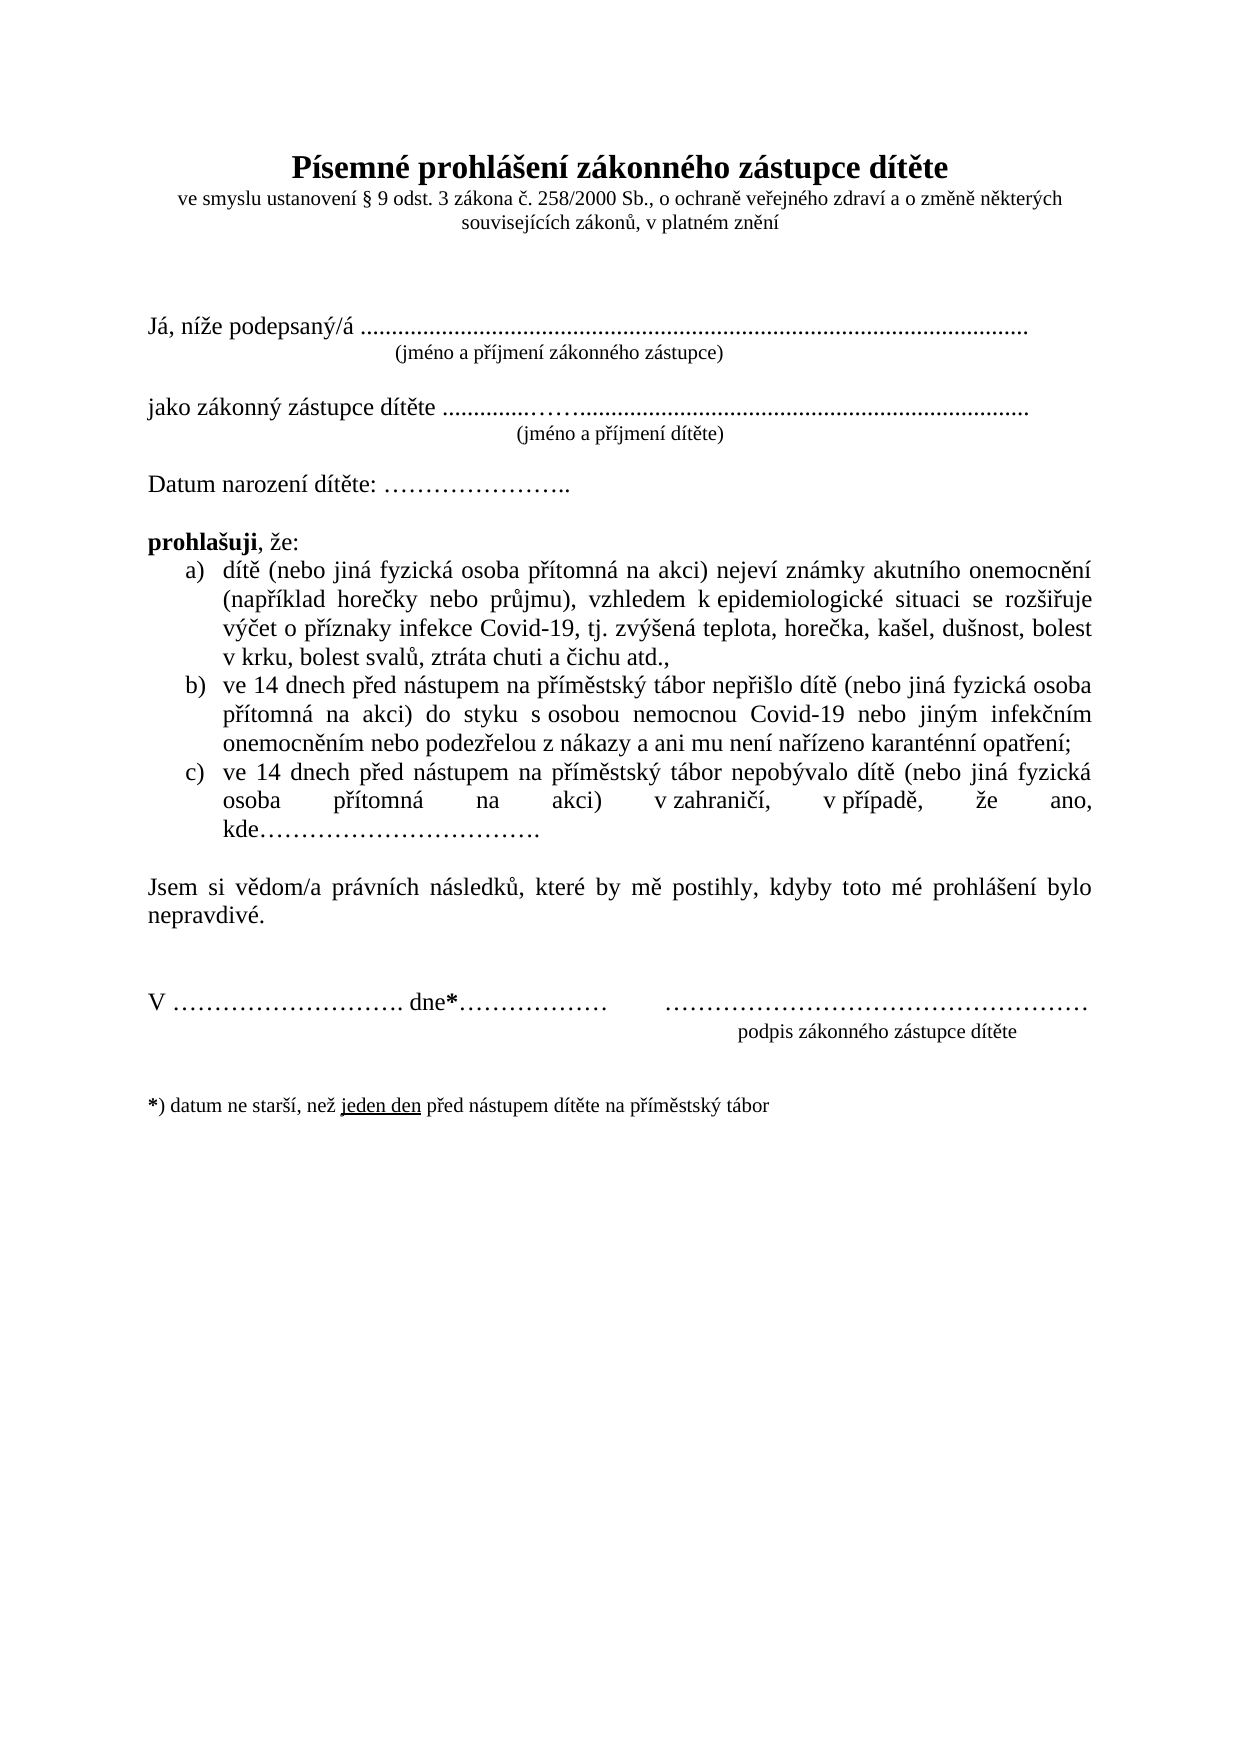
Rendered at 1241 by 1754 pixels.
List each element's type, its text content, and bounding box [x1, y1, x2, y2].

list dítě (nebo jiná fyzická osoba přítomná na akci) nejeví známky akutního onemocnění (například horečky nebo průjmu), vzhledem k epidemiologické situaci se rozšiřuje výčet o příznaky infekce Covid-19, tj. zvýšená teplota, horečka, kašel, dušnost, bolest v krku, bolest svalů, ztráta chuti a čichu atd., [185, 556, 1093, 671]
text Datum narození dítěte: ………………….. [148, 469, 1093, 498]
text Já, níže podepsaný/á ........................................................................................................... [148, 311, 1093, 340]
text Jsem si vědom/a právních následků, které by mě postihly, kdyby toto mé prohlášení bylo nepravdivé. [148, 872, 1093, 929]
text podpis zákonného zástupce dítěte [148, 1016, 1093, 1044]
text prohlašuji, že: [148, 527, 1093, 556]
text (jméno a příjmení zákonného zástupce) [369, 340, 1093, 364]
text ve smyslu ustanovení § 9 odst. 3 zákona č. 258/2000 Sb., o ochraně veřejného zdraví a o změně některých souvisejících zákonů, v platném znění [148, 186, 1093, 234]
text V ………………………. dne*……………… …………………………………………… [148, 987, 1093, 1016]
list ve 14 dnech před nástupem na příměstský tábor nepřišlo dítě (nebo jiná fyzická osoba přítomná na akci) do styku s osobou nemocnou Covid-19 nebo jiným infekčním onemocněním nebo podezřelou z nákazy a ani mu není nařízeno karanténní opatření; [185, 671, 1093, 757]
list ve 14 dnech před nástupem na příměstský tábor nepobývalo dítě (nebo jiná fyzická osoba přítomná na akci) v zahraničí, v případě, že ano, kde……………………………. [185, 757, 1093, 843]
text (jméno a příjmení dítěte) [443, 421, 1093, 445]
text Písemné prohlášení zákonného zástupce dítěte [148, 148, 1093, 186]
text *) datum ne starší, než jeden den před nástupem dítěte na příměstský tábor [148, 1092, 1093, 1117]
text jako zákonný zástupce dítěte ..............……........................................................................ [148, 392, 1093, 421]
